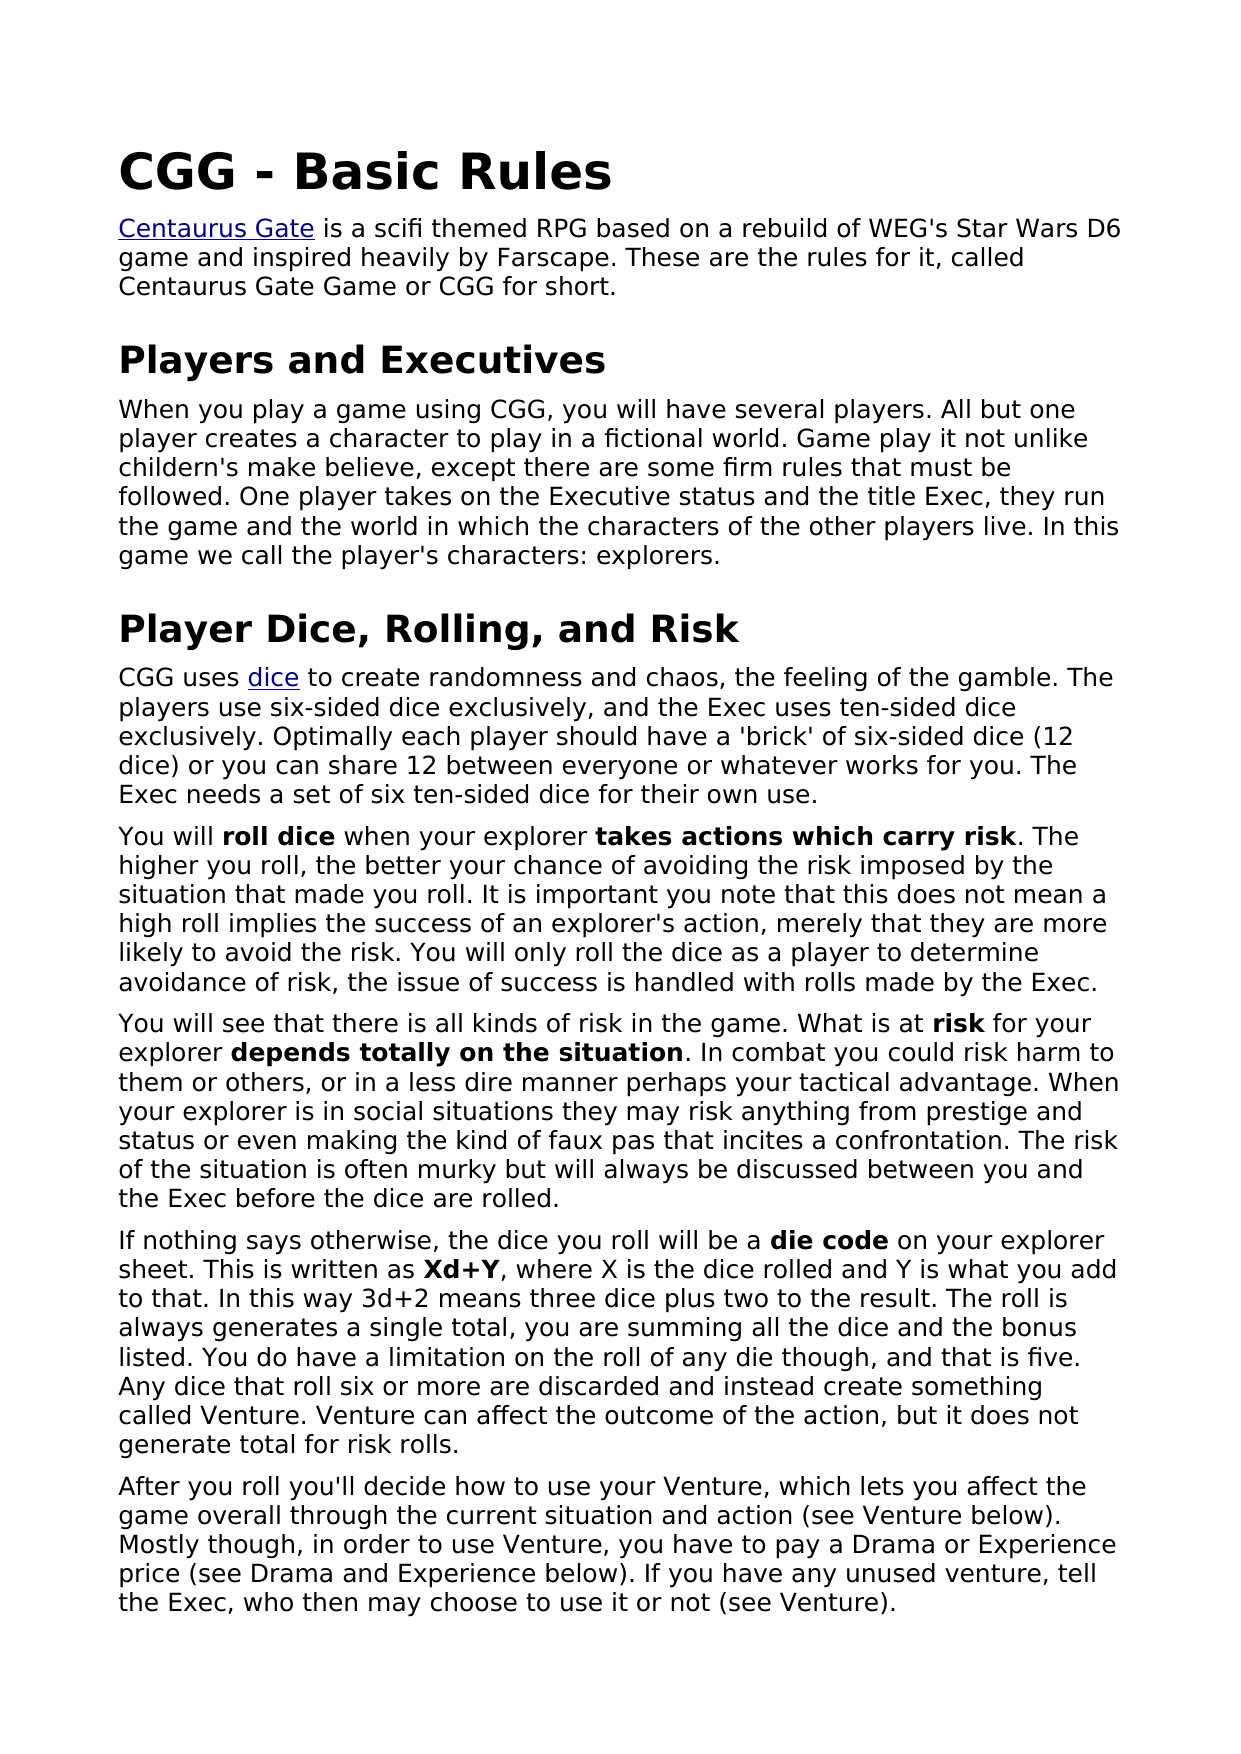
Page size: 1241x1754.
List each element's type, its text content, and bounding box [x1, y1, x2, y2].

text You will see that there is all kinds of risk in the game. What is at risk for your explorer depends totally on the situation. In combat you could risk harm to them or others, or in a less dire manner perhaps your tactical advantage. When your explorer is in social situations they may risk anything from prestige and status or even making the kind of faux pas that incites a confrontation. The risk of the situation is often murky but will always be discussed between you and the Exec before the dice are rolled. [118, 1009, 1122, 1214]
text You will roll dice when your explorer takes actions which carry risk. The higher you roll, the better your chance of avoiding the risk imposed by the situation that made you roll. It is important you note that this does not mean a high roll implies the success of an explorer's action, merely that they are more likely to avoid the risk. You will only roll the dice as a player to determine avoidance of risk, the issue of success is handled with rolls made by the Exec. [118, 822, 1122, 997]
text When you play a game using CGG, you will have several players. All but one player creates a character to play in a fictional world. Game play it not unlike childern's make believe, except there are some firm rules that must be followed. One player takes on the Executive status and the title Exec, they run the game and the world in which the characters of the other players live. In this game we call the player's characters: explorers. [118, 395, 1122, 570]
text After you roll you'll decide how to use your Venture, which lets you affect the game overall through the current situation and action (see Venture below). Mostly though, in order to use Venture, you have to pay a Drama or Experience price (see Drama and Experience below). If you have any unused venture, tell the Exec, who then may choose to use it or not (see Venture). [118, 1472, 1122, 1618]
text Centaurus Gate is a scifi themed RPG based on a rebuild of WEG's Star Wars D6 game and inspired heavily by Farscape. These are the rules for it, called Centaurus Gate Game or CGG for short. [118, 214, 1122, 301]
text CGG uses dice to create randomness and chaos, the feeling of the gamble. The players use six-sided dice exclusively, and the Exec uses ten-sided dice exclusively. Optimally each player should have a 'brick' of six-sided dice (12 dice) or you can share 12 between everyone or whatever works for you. The Exec needs a set of six ten-sided dice for their own use. [118, 664, 1122, 809]
text If nothing says otherwise, the dice you roll will be a die code on your explorer sheet. This is written as Xd+Y, where X is the dice rolled and Y is what you add to that. In this way 3d+2 means three dice plus two to the result. The roll is always generates a single total, you are summing all the dice and the bonus listed. You do have a limitation on the roll of any die though, and that is five. Any dice that roll six or more are discarded and instead create something called Venture. Venture can affect the outcome of the action, but it does not generate total for risk rolls. [118, 1226, 1122, 1459]
subtitle Player Dice, Rolling, and Risk [118, 607, 1122, 651]
subtitle Players and Executives [118, 339, 1122, 382]
subtitle CGG - Basic Rules [118, 143, 1122, 201]
